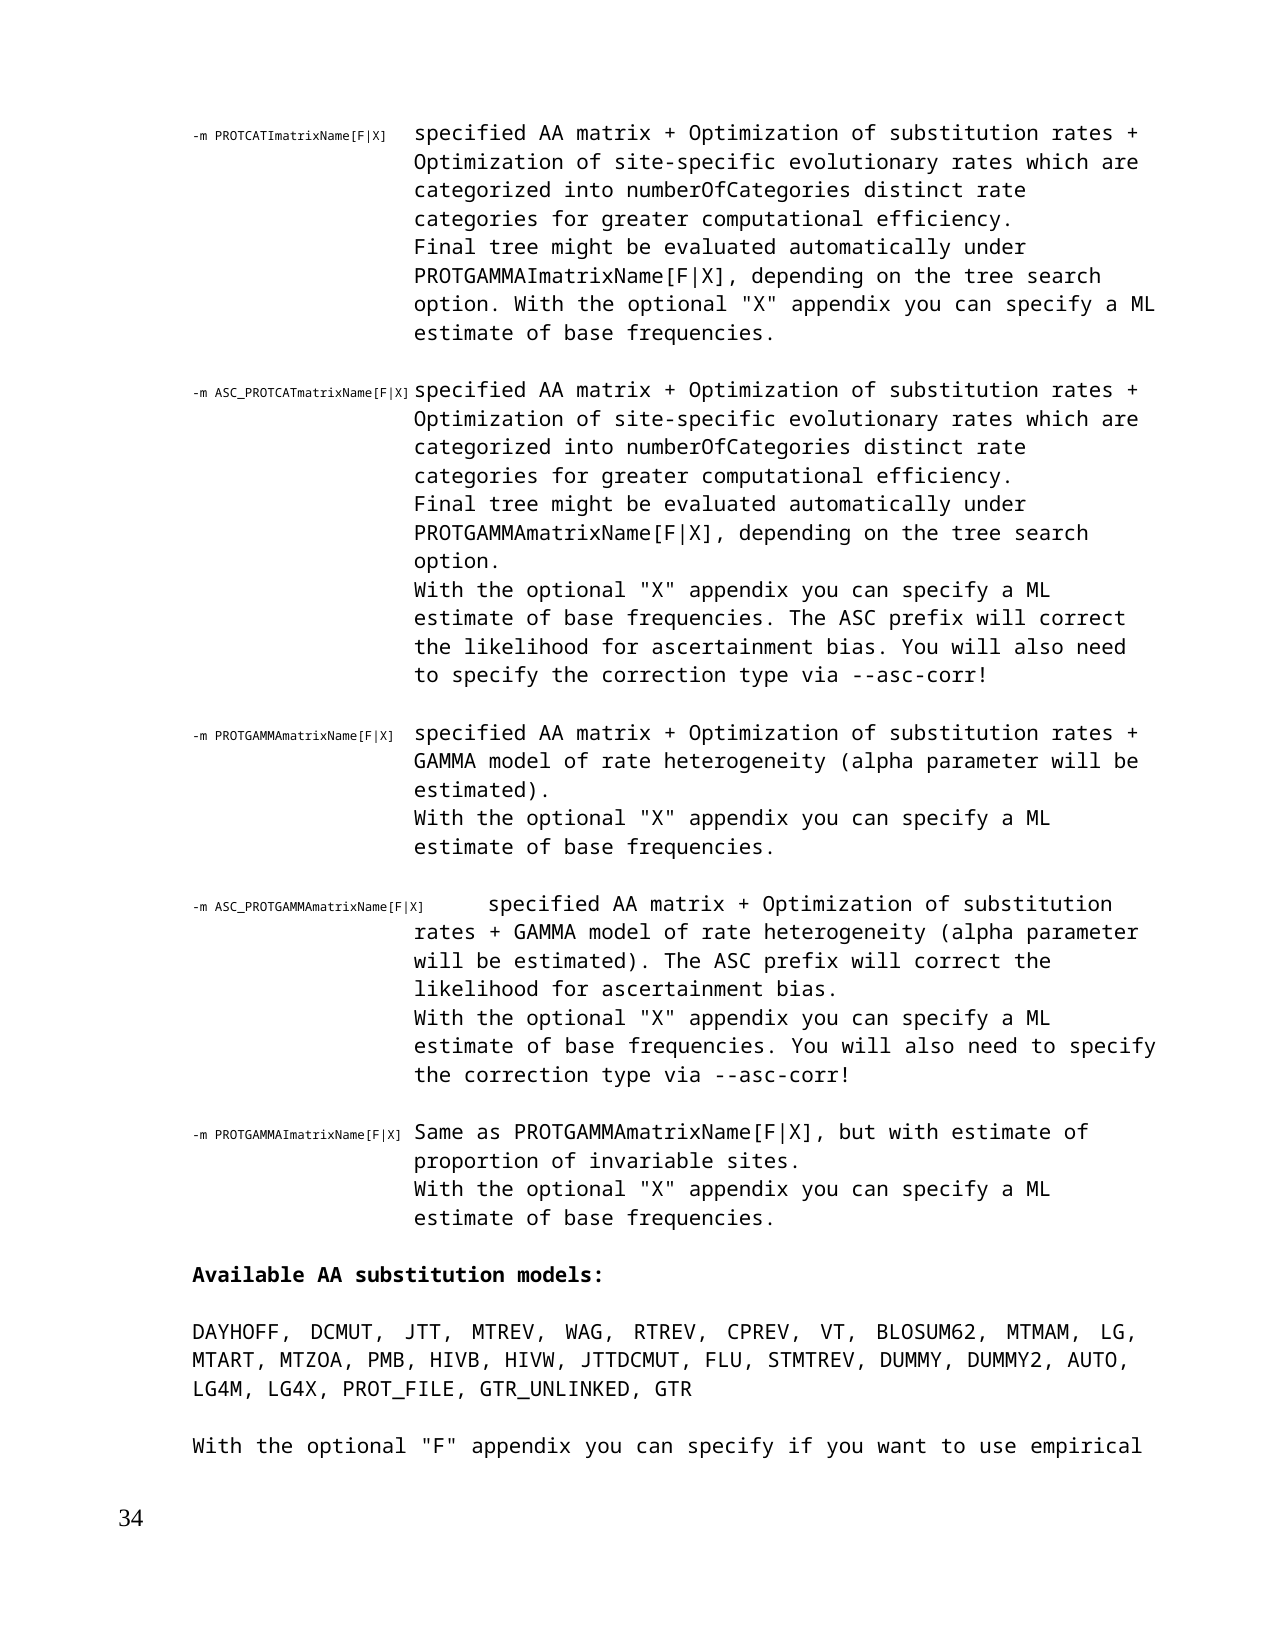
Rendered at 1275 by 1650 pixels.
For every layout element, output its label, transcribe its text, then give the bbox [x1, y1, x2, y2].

text With the optional "X" appendix you can specify a ML estimate of base frequencies. You will also need to specify the correction type via --asc-corr! [118, 1003, 1157, 1088]
text LG4M, LG4X, PROT_FILE, GTR_UNLINKED, GTR [118, 1374, 1157, 1402]
text -m PROTGAMMAImatrixName[F|X] Same as PROTGAMMAmatrixName[F|X], but with estimate of proportion of invariable sites. [118, 1117, 1157, 1174]
text -m PROTGAMMAmatrixName[F|X] specified AA matrix + Optimization of substitution rates + GAMMA model of rate heterogeneity (alpha parameter will be estimated). [118, 717, 1157, 803]
text Final tree might be evaluated automatically under PROTGAMMAImatrixName[F|X], depending on the tree search option. With the optional "X" appendix you can specify a ML estimate of base frequencies. [118, 232, 1157, 346]
text DAYHOFF, DCMUT, JTT, MTREV, WAG, RTREV, CPREV, VT, BLOSUM62, MTMAM, LG, MTART, MTZOA, PMB, HIVB, HIVW, JTTDCMUT, FLU, STMTREV, DUMMY, DUMMY2, AUTO, [118, 1317, 1157, 1374]
text With the optional "F" appendix you can specify if you want to use empirical [118, 1431, 1157, 1459]
text With the optional "X" appendix you can specify a ML estimate of base frequencies. [118, 803, 1157, 860]
text With the optional "X" appendix you can specify a ML estimate of base frequencies. The ASC prefix will correct the likelihood for ascertainment bias. You will also need to specify the correction type via --asc-corr! [118, 575, 1157, 689]
text -m ASC_PROTCATmatrixName[F|X] specified AA matrix + Optimization of substitution rates + Optimization of site-specific evolutionary rates which are categorized into numberOfCategories distinct rate categories for greater computational efficiency. [118, 375, 1157, 489]
text With the optional "X" appendix you can specify a ML estimate of base frequencies. [118, 1174, 1157, 1231]
text Available AA substitution models: [118, 1260, 1157, 1288]
text -m PROTCATImatrixName[F|X] specified AA matrix + Optimization of substitution rates + Optimization of site-specific evolutionary rates which are categorized into numberOfCategories distinct rate categories for greater computational efficiency. [118, 118, 1157, 232]
text -m ASC_PROTGAMMAmatrixName[F|X] specified AA matrix + Optimization of substitution rates + GAMMA model of rate heterogeneity (alpha parameter will be estimated). The ASC prefix will correct the likelihood for ascertainment bias. [118, 889, 1157, 1003]
text Final tree might be evaluated automatically under PROTGAMMAmatrixName[F|X], depending on the tree search option. [118, 489, 1157, 575]
